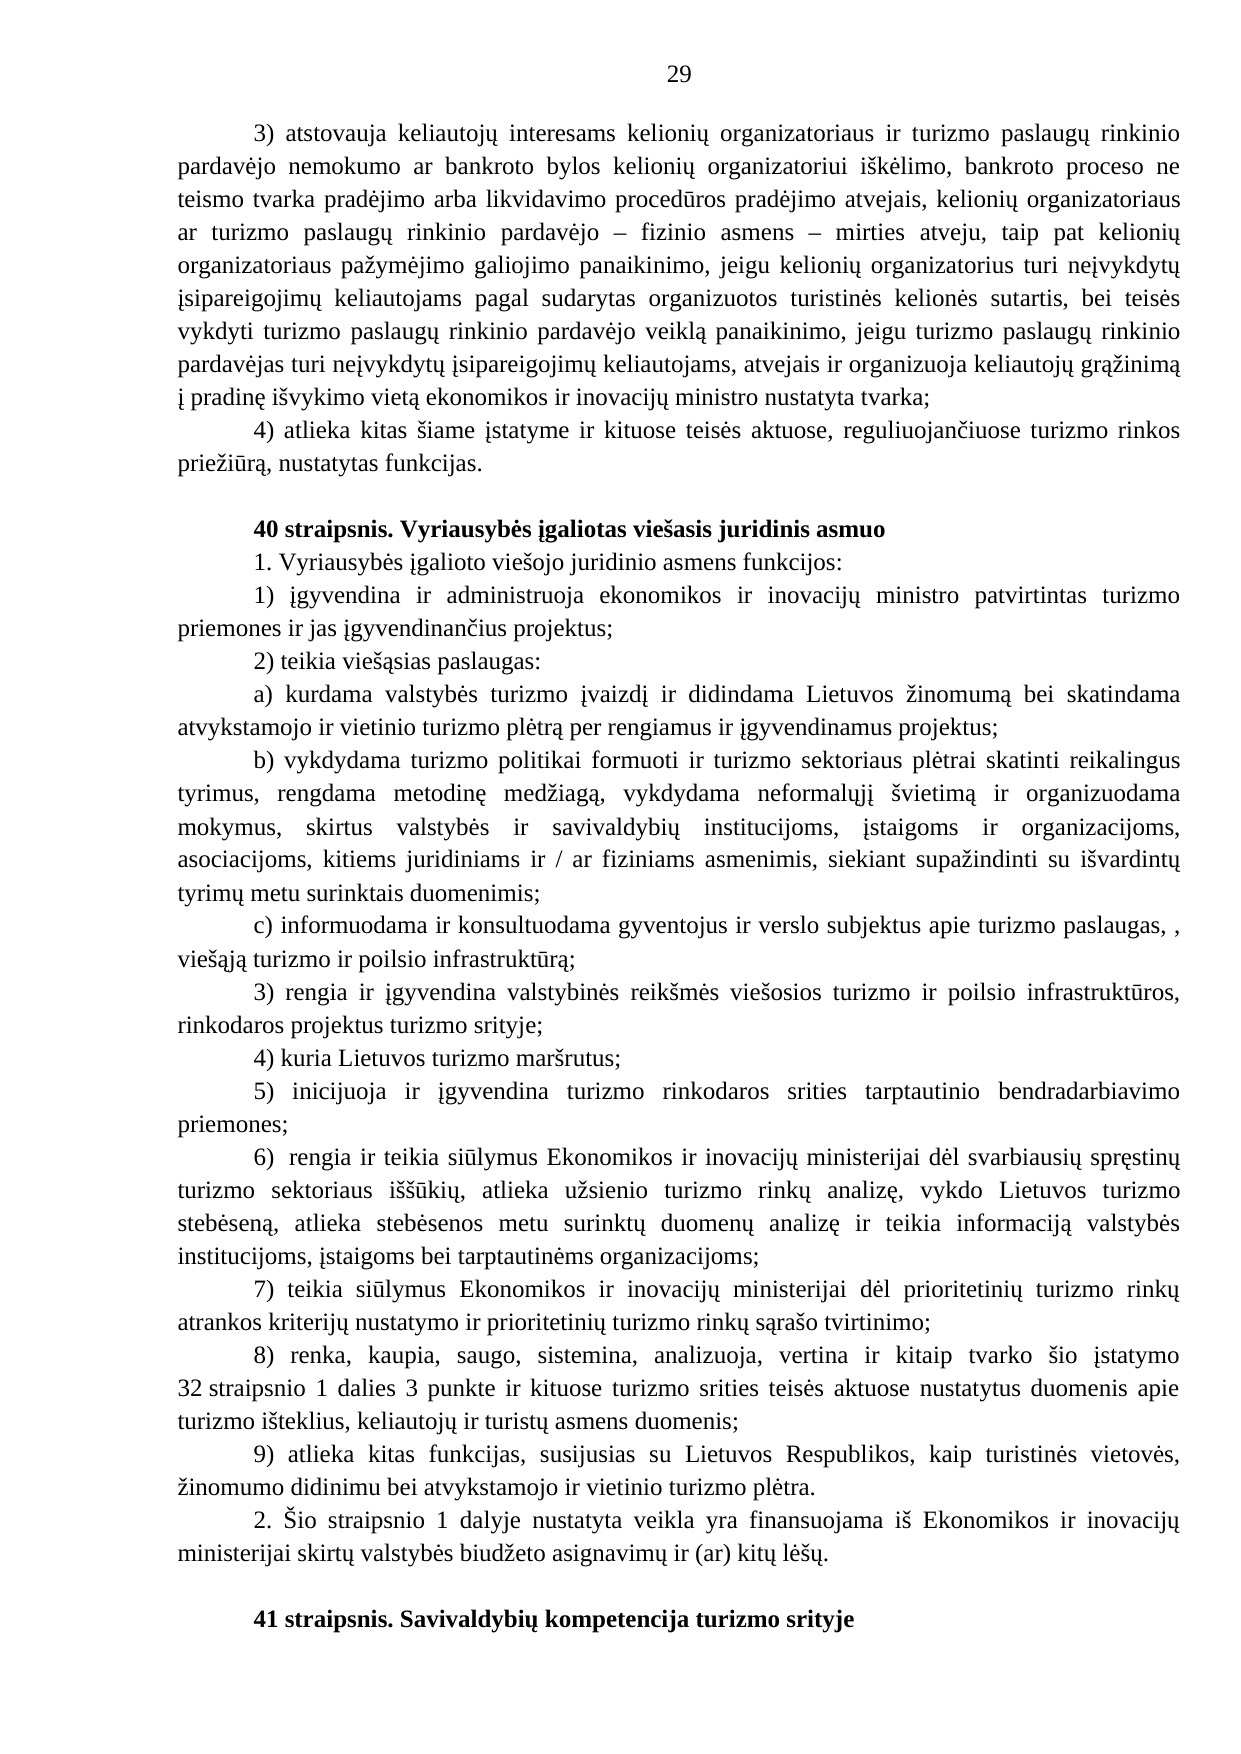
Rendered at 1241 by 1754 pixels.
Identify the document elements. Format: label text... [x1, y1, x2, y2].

text 9) atlieka kitas funkcijas, susijusias su Lietuvos Respublikos, kaip turistinės vietovės, žinomumo didinimu bei atvykstamojo ir vietinio turizmo plėtra. [177, 1439, 1181, 1501]
text 1. Vyriausybės įgalioto viešojo juridinio asmens funkcijos: [177, 547, 1181, 576]
text a) kurdama valstybės turizmo įvaizdį ir didindama Lietuvos žinomumą bei skatindama atvykstamojo ir vietinio turizmo plėtrą per rengiamus ir įgyvendinamus projektus; [177, 679, 1181, 741]
text 3) rengia ir įgyvendina valstybinės reikšmės viešosios turizmo ir poilsio infrastruktūros, rinkodaros projektus turizmo srityje; [177, 977, 1181, 1038]
text 2) teikia viešąsias paslaugas: [177, 646, 1181, 675]
text 6) rengia ir teikia siūlymus Ekonomikos ir inovacijų ministerijai dėl svarbiausių spręstinų turizmo sektoriaus iššūkių, atlieka užsienio turizmo rinkų analizę, vykdo Lietuvos turizmo stebėseną, atlieka stebėsenos metu surinktų duomenų analizę ir teikia informaciją valstybės institucijoms, įstaigoms bei tarptautinėms organizacijoms; [177, 1142, 1181, 1269]
text b) vykdydama turizmo politikai formuoti ir turizmo sektoriaus plėtrai skatinti reikalingus tyrimus, rengdama metodinę medžiagą, vykdydama neformalųjį švietimą ir organizuodama mokymus, skirtus valstybės ir savivaldybių institucijoms, įstaigoms ir organizacijoms, asociacijoms, kitiems juridiniams ir / ar fiziniams asmenimis, siekiant supažindinti su išvardintų tyrimų metu surinktais duomenimis; [177, 746, 1181, 906]
text c) informuodama ir konsultuodama gyventojus ir verslo subjektus apie turizmo paslaugas, , viešąją turizmo ir poilsio infrastruktūrą; [177, 911, 1181, 972]
text 40 straipsnis. Vyriausybės įgaliotas viešasis juridinis asmuo [177, 514, 1181, 543]
text 2. Šio straipsnio 1 dalyje nustatyta veikla yra finansuojama iš Ekonomikos ir inovacijų ministerijai skirtų valstybės biudžeto asignavimų ir (ar) kitų lėšų. [177, 1505, 1181, 1567]
text 8) renka, kaupia, saugo, sistemina, analizuoja, vertina ir kitaip tvarko šio įstatymo 32 straipsnio 1 dalies 3 punkte ir kituose turizmo srities teisės aktuose nustatytus duomenis apie turizmo išteklius, keliautojų ir turistų asmens duomenis; [177, 1340, 1181, 1435]
text 4) kuria Lietuvos turizmo maršrutus; [177, 1043, 1181, 1071]
text 7) teikia siūlymus Ekonomikos ir inovacijų ministerijai dėl prioritetinių turizmo rinkų atrankos kriterijų nustatymo ir prioritetinių turizmo rinkų sąrašo tvirtinimo; [177, 1274, 1181, 1336]
text 4) atlieka kitas šiame įstatyme ir kituose teisės aktuose, reguliuojančiuose turizmo rinkos priežiūrą, nustatytas funkcijas. [177, 415, 1181, 477]
text 5) inicijuoja ir įgyvendina turizmo rinkodaros srities tarptautinio bendradarbiavimo priemones; [177, 1076, 1181, 1137]
text 41 straipsnis. Savivaldybių kompetencija turizmo srityje [177, 1604, 1181, 1633]
text 1) įgyvendina ir administruoja ekonomikos ir inovacijų ministro patvirtintas turizmo priemones ir jas įgyvendinančius projektus; [177, 580, 1181, 642]
text 3) atstovauja keliautojų interesams kelionių organizatoriaus ir turizmo paslaugų rinkinio pardavėjo nemokumo ar bankroto bylos kelionių organizatoriui iškėlimo, bankroto proceso ne teismo tvarka pradėjimo arba likvidavimo procedūros pradėjimo atvejais, kelionių organizatoriaus ar turizmo paslaugų rinkinio pardavėjo – fizinio asmens – mirties atveju, taip pat kelionių organizatoriaus pažymėjimo galiojimo panaikinimo, jeigu kelionių organizatorius turi neįvykdytų įsipareigojimų keliautojams pagal sudarytas organizuotos turistinės kelionės sutartis, bei teisės vykdyti turizmo paslaugų rinkinio pardavėjo veiklą panaikinimo, jeigu turizmo paslaugų rinkinio pardavėjas turi neįvykdytų įsipareigojimų keliautojams, atvejais ir organizuoja keliautojų grąžinimą į pradinę išvykimo vietą ekonomikos ir inovacijų ministro nustatyta tvarka; [177, 118, 1181, 411]
